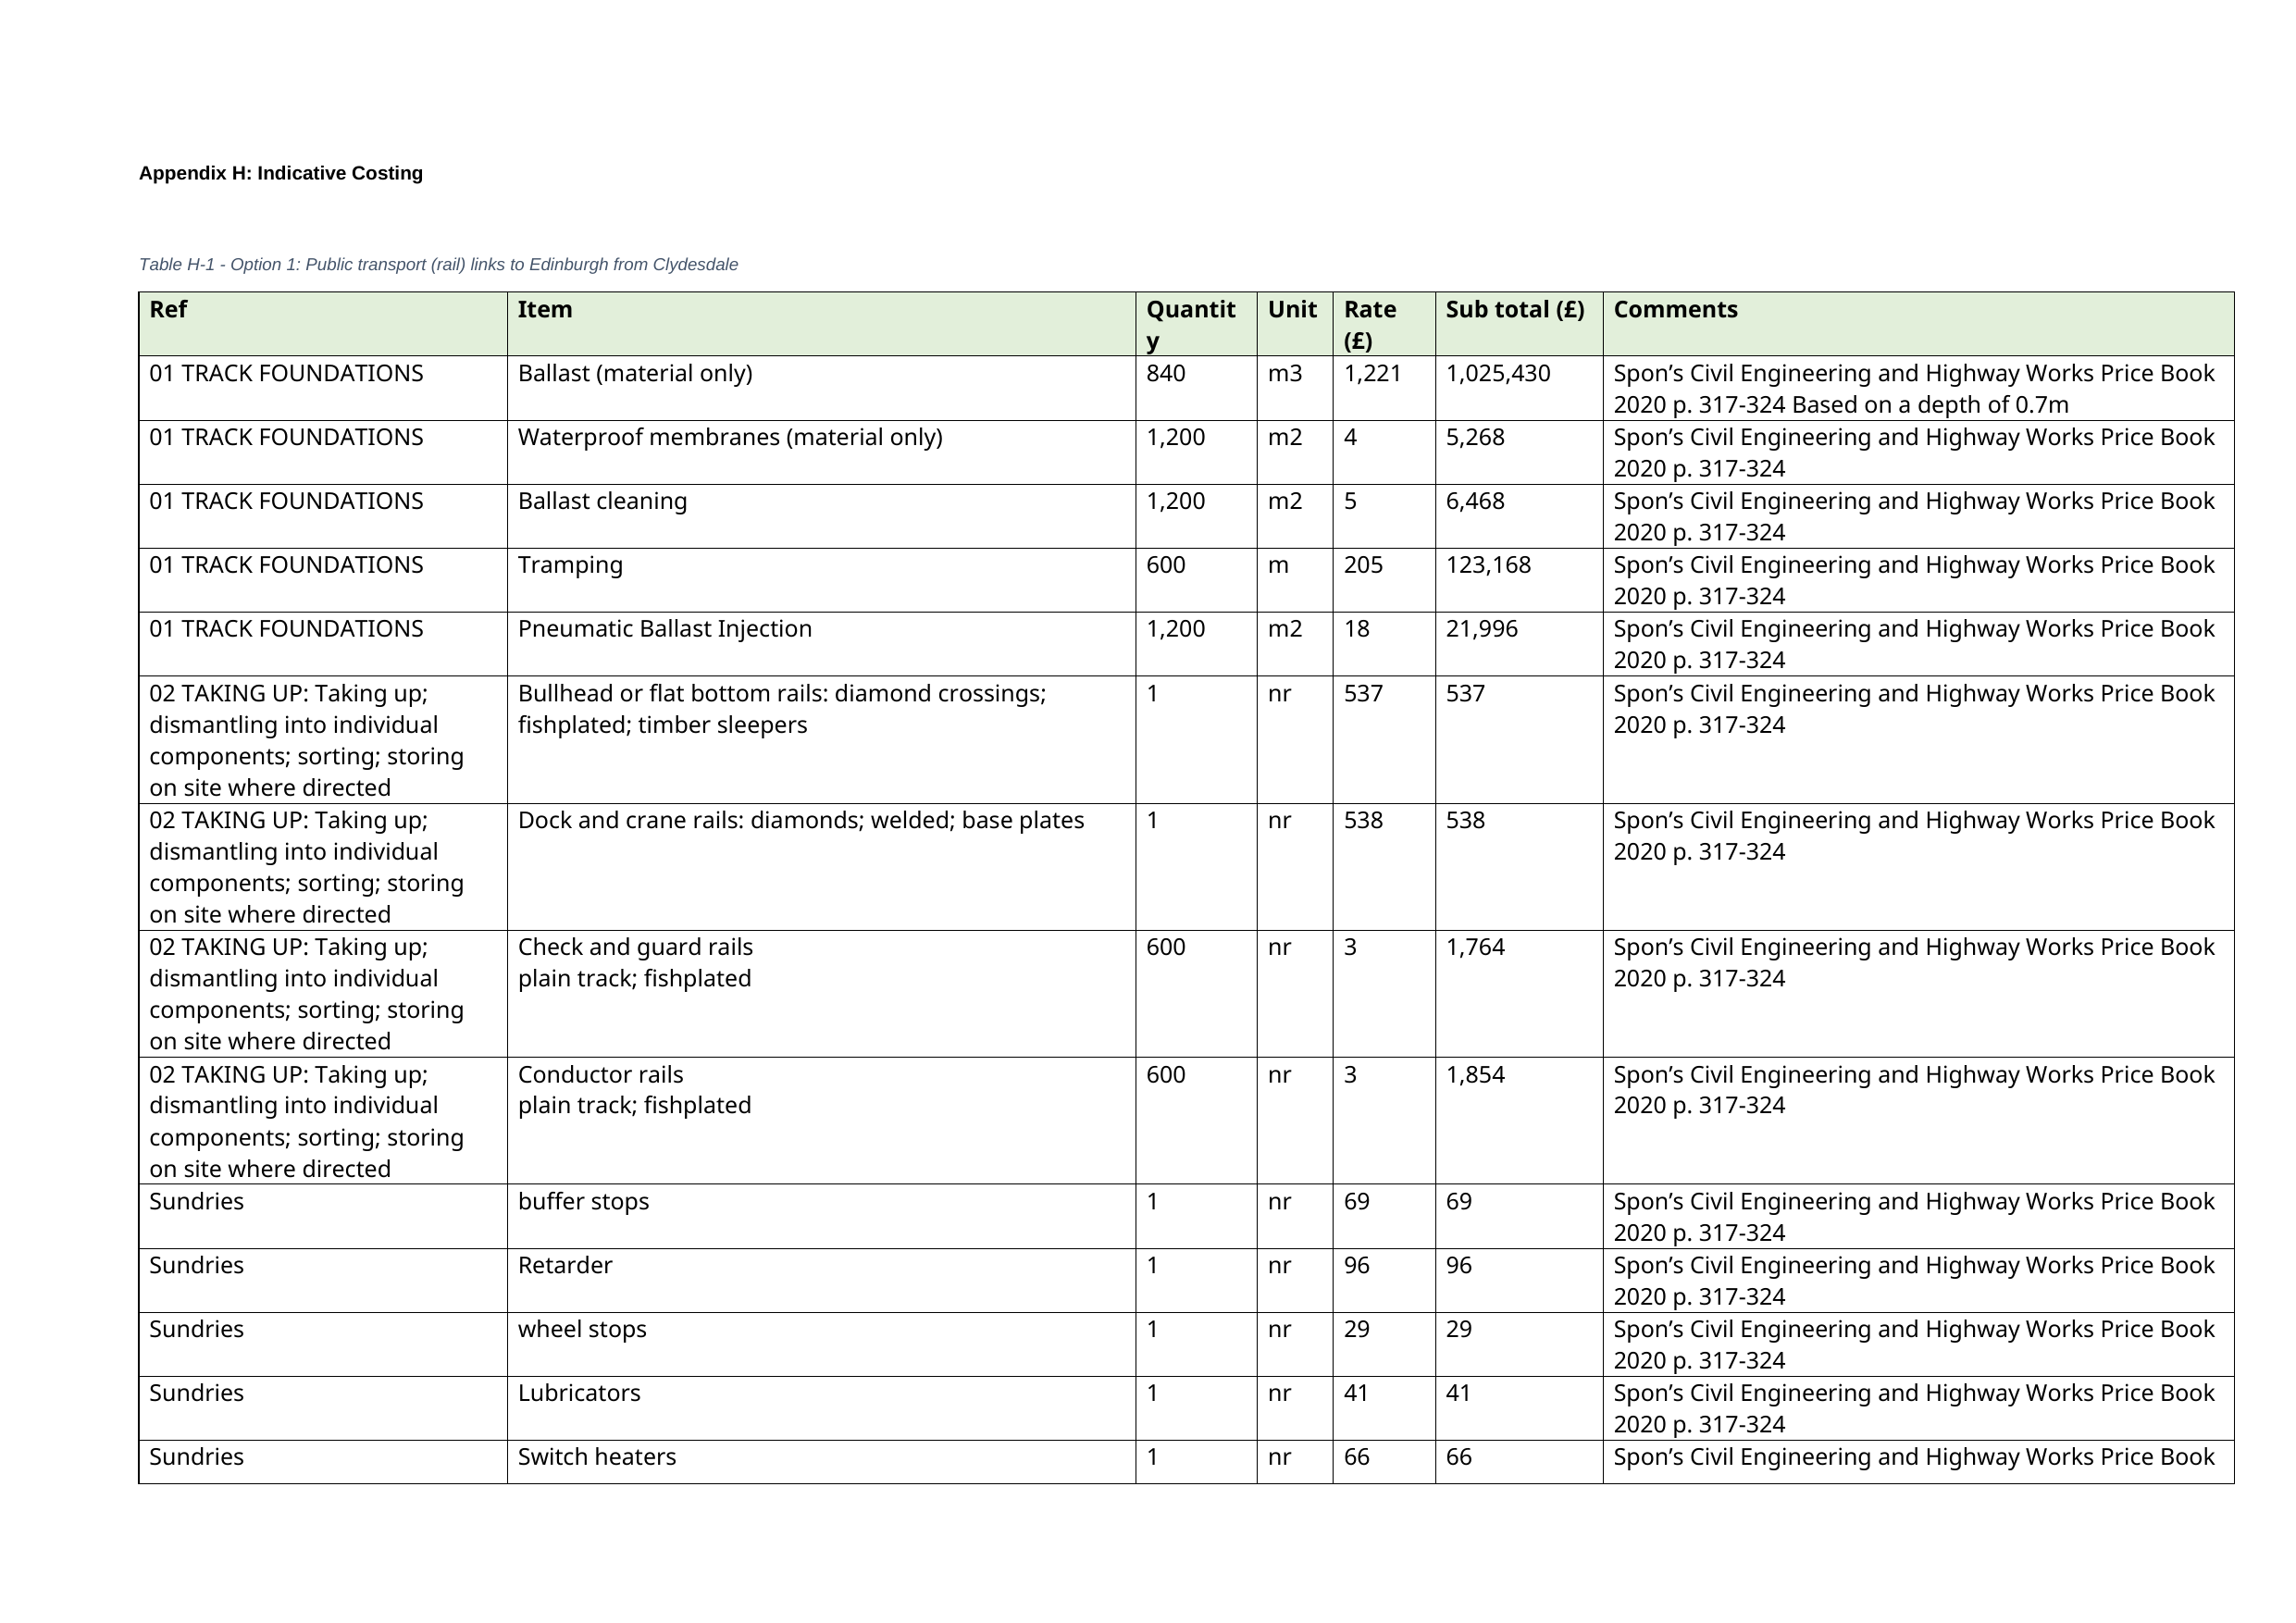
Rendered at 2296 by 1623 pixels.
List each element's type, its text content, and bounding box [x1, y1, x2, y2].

table_cell 600 [1136, 549, 1257, 612]
table_cell Waterproof membranes (material only) [508, 421, 1136, 484]
subtitle Appendix H: Indicative Costing [139, 162, 2156, 184]
table_cell nr [1258, 1058, 1333, 1183]
table_cell 123,168 [1436, 549, 1603, 612]
table_header Sub total (£) [1436, 292, 1603, 355]
table_header Ref [140, 292, 507, 355]
table_cell Spon’s Civil Engineering and Highway Works Price Book 2020 p. 317-324 [1604, 1184, 2234, 1247]
table_cell Spon’s Civil Engineering and Highway Works Price Book 2020 p. 317-324 Based on a depth of 0.7m [1604, 356, 2234, 419]
table_cell 537 [1334, 676, 1435, 802]
table_cell 1 [1136, 676, 1257, 802]
table_cell m2 [1258, 485, 1333, 548]
table_cell 205 [1334, 549, 1435, 612]
table_cell 1,200 [1136, 485, 1257, 548]
table_cell Conductor rails plain track; fishplated [508, 1058, 1136, 1183]
table_cell Spon’s Civil Engineering and Highway Works Price Book 2020 p. 317-324 [1604, 1313, 2234, 1376]
table_cell 538 [1436, 804, 1603, 930]
table_cell 840 [1136, 356, 1257, 419]
table_cell nr [1258, 676, 1333, 802]
subtitle Table H-1 - Option 1: Public transport (rail) links to Edinburgh from Clydesdale [139, 254, 2156, 274]
table_header Item [508, 292, 1136, 355]
table_cell 01 TRACK FOUNDATIONS [140, 421, 507, 484]
table_cell 1,025,430 [1436, 356, 1603, 419]
table_cell 66 [1436, 1441, 1603, 1483]
table_cell 537 [1436, 676, 1603, 802]
table_cell 1,200 [1136, 421, 1257, 484]
table_header Quantity [1136, 292, 1257, 355]
table_header Comments [1604, 292, 2234, 355]
table_cell Pneumatic Ballast Injection [508, 613, 1136, 675]
table_cell 1 [1136, 1377, 1257, 1440]
table_cell Check and guard rails plain track; fishplated [508, 931, 1136, 1057]
table_cell m3 [1258, 356, 1333, 419]
table_cell Spon’s Civil Engineering and Highway Works Price Book 2020 p. 317-324 [1604, 421, 2234, 484]
table_cell 69 [1334, 1184, 1435, 1247]
table_cell wheel stops [508, 1313, 1136, 1376]
table_cell 01 TRACK FOUNDATIONS [140, 549, 507, 612]
table_cell Sundries [140, 1313, 507, 1376]
table_cell nr [1258, 931, 1333, 1057]
table_cell Switch heaters [508, 1441, 1136, 1483]
table_cell 1,200 [1136, 613, 1257, 675]
table_cell 3 [1334, 931, 1435, 1057]
table_cell 01 TRACK FOUNDATIONS [140, 485, 507, 548]
table_cell 02 TAKING UP: Taking up; dismantling into individual components; sorting; storing on site where directed [140, 676, 507, 802]
table_cell 600 [1136, 1058, 1257, 1183]
table_cell 5 [1334, 485, 1435, 548]
table_cell 01 TRACK FOUNDATIONS [140, 613, 507, 675]
table_cell buffer stops [508, 1184, 1136, 1247]
table_cell Spon’s Civil Engineering and Highway Works Price Book 2020 p. 317-324 [1604, 1249, 2234, 1312]
table_header Rate (£) [1334, 292, 1435, 355]
table_cell Bullhead or flat bottom rails: diamond crossings; fishplated; timber sleepers [508, 676, 1136, 802]
table_cell 1 [1136, 1249, 1257, 1312]
table_cell Spon’s Civil Engineering and Highway Works Price Book 2020 p. 317-324 [1604, 1377, 2234, 1440]
table_cell 41 [1436, 1377, 1603, 1440]
table_cell 1 [1136, 1441, 1257, 1483]
table_cell m2 [1258, 421, 1333, 484]
table_cell 1 [1136, 1184, 1257, 1247]
table_cell 02 TAKING UP: Taking up; dismantling into individual components; sorting; storing on site where directed [140, 1058, 507, 1183]
table_cell 1,854 [1436, 1058, 1603, 1183]
table_cell Spon’s Civil Engineering and Highway Works Price Book 2020 p. 317-324 [1604, 485, 2234, 548]
table_cell Retarder [508, 1249, 1136, 1312]
table_cell 538 [1334, 804, 1435, 930]
table_cell 96 [1436, 1249, 1603, 1312]
table_cell Sundries [140, 1184, 507, 1247]
table_cell 01 TRACK FOUNDATIONS [140, 356, 507, 419]
table_cell 02 TAKING UP: Taking up; dismantling into individual components; sorting; storing on site where directed [140, 804, 507, 930]
table_cell Sundries [140, 1377, 507, 1440]
table_cell Lubricators [508, 1377, 1136, 1440]
table_cell 18 [1334, 613, 1435, 675]
table_cell Sundries [140, 1249, 507, 1312]
table_cell m2 [1258, 613, 1333, 675]
table_cell nr [1258, 804, 1333, 930]
table_cell Spon’s Civil Engineering and Highway Works Price Book 2020 p. 317-324 [1604, 1058, 2234, 1183]
table_cell 29 [1334, 1313, 1435, 1376]
table_cell 69 [1436, 1184, 1603, 1247]
table_cell 21,996 [1436, 613, 1603, 675]
table_cell Spon’s Civil Engineering and Highway Works Price Book 2020 p. 317-324 [1604, 613, 2234, 675]
table_cell 4 [1334, 421, 1435, 484]
table_cell 96 [1334, 1249, 1435, 1312]
table_cell 41 [1334, 1377, 1435, 1440]
table_cell 1 [1136, 1313, 1257, 1376]
table_cell 3 [1334, 1058, 1435, 1183]
table_cell 1,221 [1334, 356, 1435, 419]
table_cell nr [1258, 1313, 1333, 1376]
table_cell nr [1258, 1249, 1333, 1312]
table_cell 6,468 [1436, 485, 1603, 548]
table_header Unit [1258, 292, 1333, 355]
table_cell Ballast (material only) [508, 356, 1136, 419]
table_cell Dock and crane rails: diamonds; welded; base plates [508, 804, 1136, 930]
table_cell Ballast cleaning [508, 485, 1136, 548]
table_cell Spon’s Civil Engineering and Highway Works Price Book 2020 p. 317-324 [1604, 804, 2234, 930]
table_cell Spon’s Civil Engineering and Highway Works Price Book 2020 p. 317-324 [1604, 931, 2234, 1057]
table_cell nr [1258, 1377, 1333, 1440]
table_cell 29 [1436, 1313, 1603, 1376]
table_cell Spon’s Civil Engineering and Highway Works Price Book 2020 p. 317-324 [1604, 549, 2234, 612]
table_cell Sundries [140, 1441, 507, 1483]
table_cell m [1258, 549, 1333, 612]
table_cell 66 [1334, 1441, 1435, 1483]
table_cell nr [1258, 1441, 1333, 1483]
table_cell Spon’s Civil Engineering and Highway Works Price Book 2020 p. 317-324 [1604, 676, 2234, 802]
table_cell 5,268 [1436, 421, 1603, 484]
table_cell Tramping [508, 549, 1136, 612]
table_cell 1,764 [1436, 931, 1603, 1057]
table_cell 02 TAKING UP: Taking up; dismantling into individual components; sorting; storing on site where directed [140, 931, 507, 1057]
table_cell 600 [1136, 931, 1257, 1057]
table_cell Spon’s Civil Engineering and Highway Works Price Book [1604, 1441, 2234, 1483]
table_cell nr [1258, 1184, 1333, 1247]
table_cell 1 [1136, 804, 1257, 930]
